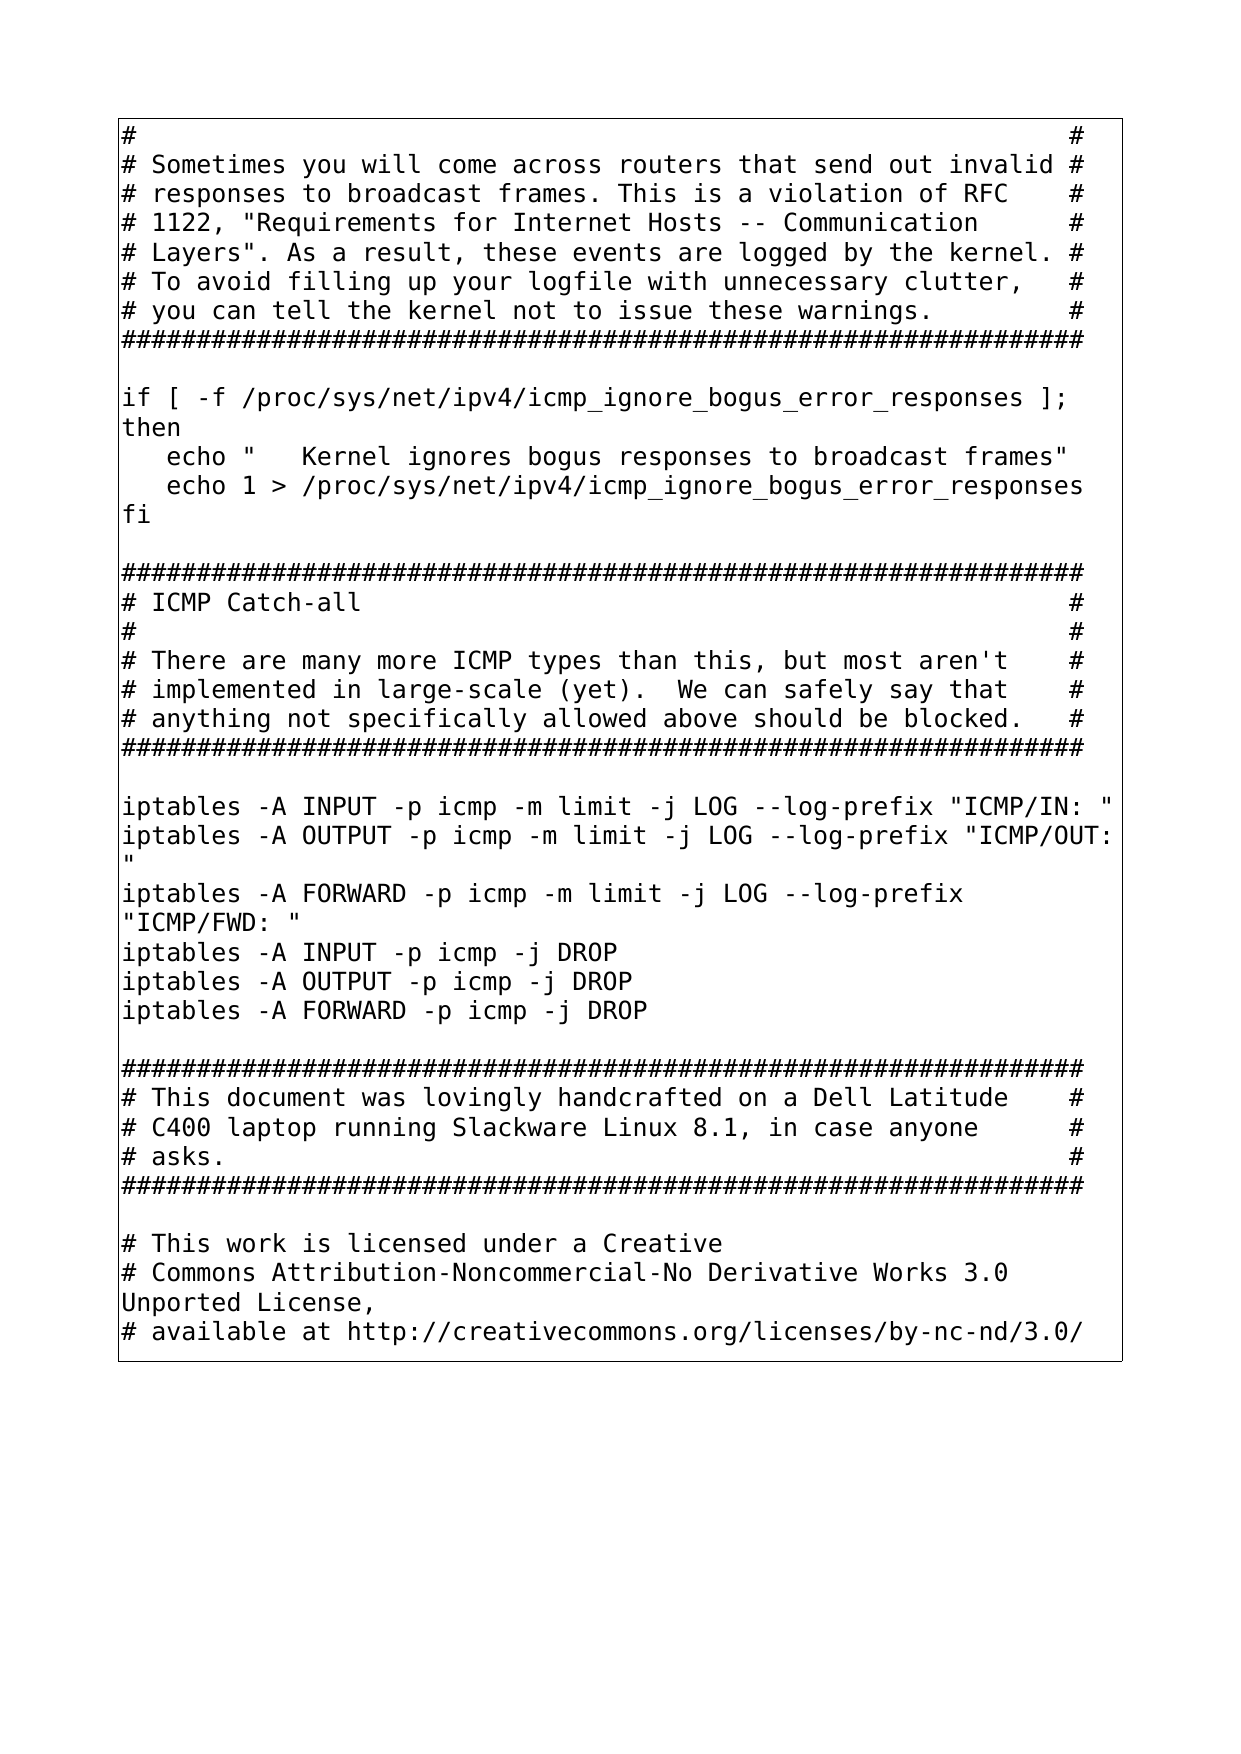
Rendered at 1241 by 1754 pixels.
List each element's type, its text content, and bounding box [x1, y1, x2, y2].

table_header # # # Sometimes you will come across routers that send out invalid # # responses to broadcast frames. This is a violation of RFC # # 1122, "Requirements for Internet Hosts -- Communication # # Layers". As a result, these events are logged by the kernel. # # To avoid filling up your logfile with unnecessary clutter, # # you can tell the kernel not to issue these warnings. # ################################################################ if [ -f /proc/sys/net/ipv4/icmp_ignore_bogus_error_responses ]; then echo " Kernel ignores bogus responses to broadcast frames" echo 1 > /proc/sys/net/ipv4/icmp_ignore_bogus_error_responses fi ################################################################ # ICMP Catch-all # # # # There are many more ICMP types than this, but most aren't # # implemented in large-scale (yet). We can safely say that # # anything not specifically allowed above should be blocked. # ################################################################ iptables -A INPUT -p icmp -m limit -j LOG --log-prefix "ICMP/IN: " iptables -A OUTPUT -p icmp -m limit -j LOG --log-prefix "ICMP/OUT: " iptables -A FORWARD -p icmp -m limit -j LOG --log-prefix "ICMP/FWD: " iptables -A INPUT -p icmp -j DROP iptables -A OUTPUT -p icmp -j DROP iptables -A FORWARD -p icmp -j DROP ################################################################ # This document was lovingly handcrafted on a Dell Latitude # # C400 laptop running Slackware Linux 8.1, in case anyone # # asks. # ################################################################ # This work is licensed under a Creative # Commons Attribution-Noncommercial-No Derivative Works 3.0 Unported License, # available at http://creativecommons.org/licenses/by-nc-nd/3.0/ [119, 119, 1122, 1361]
